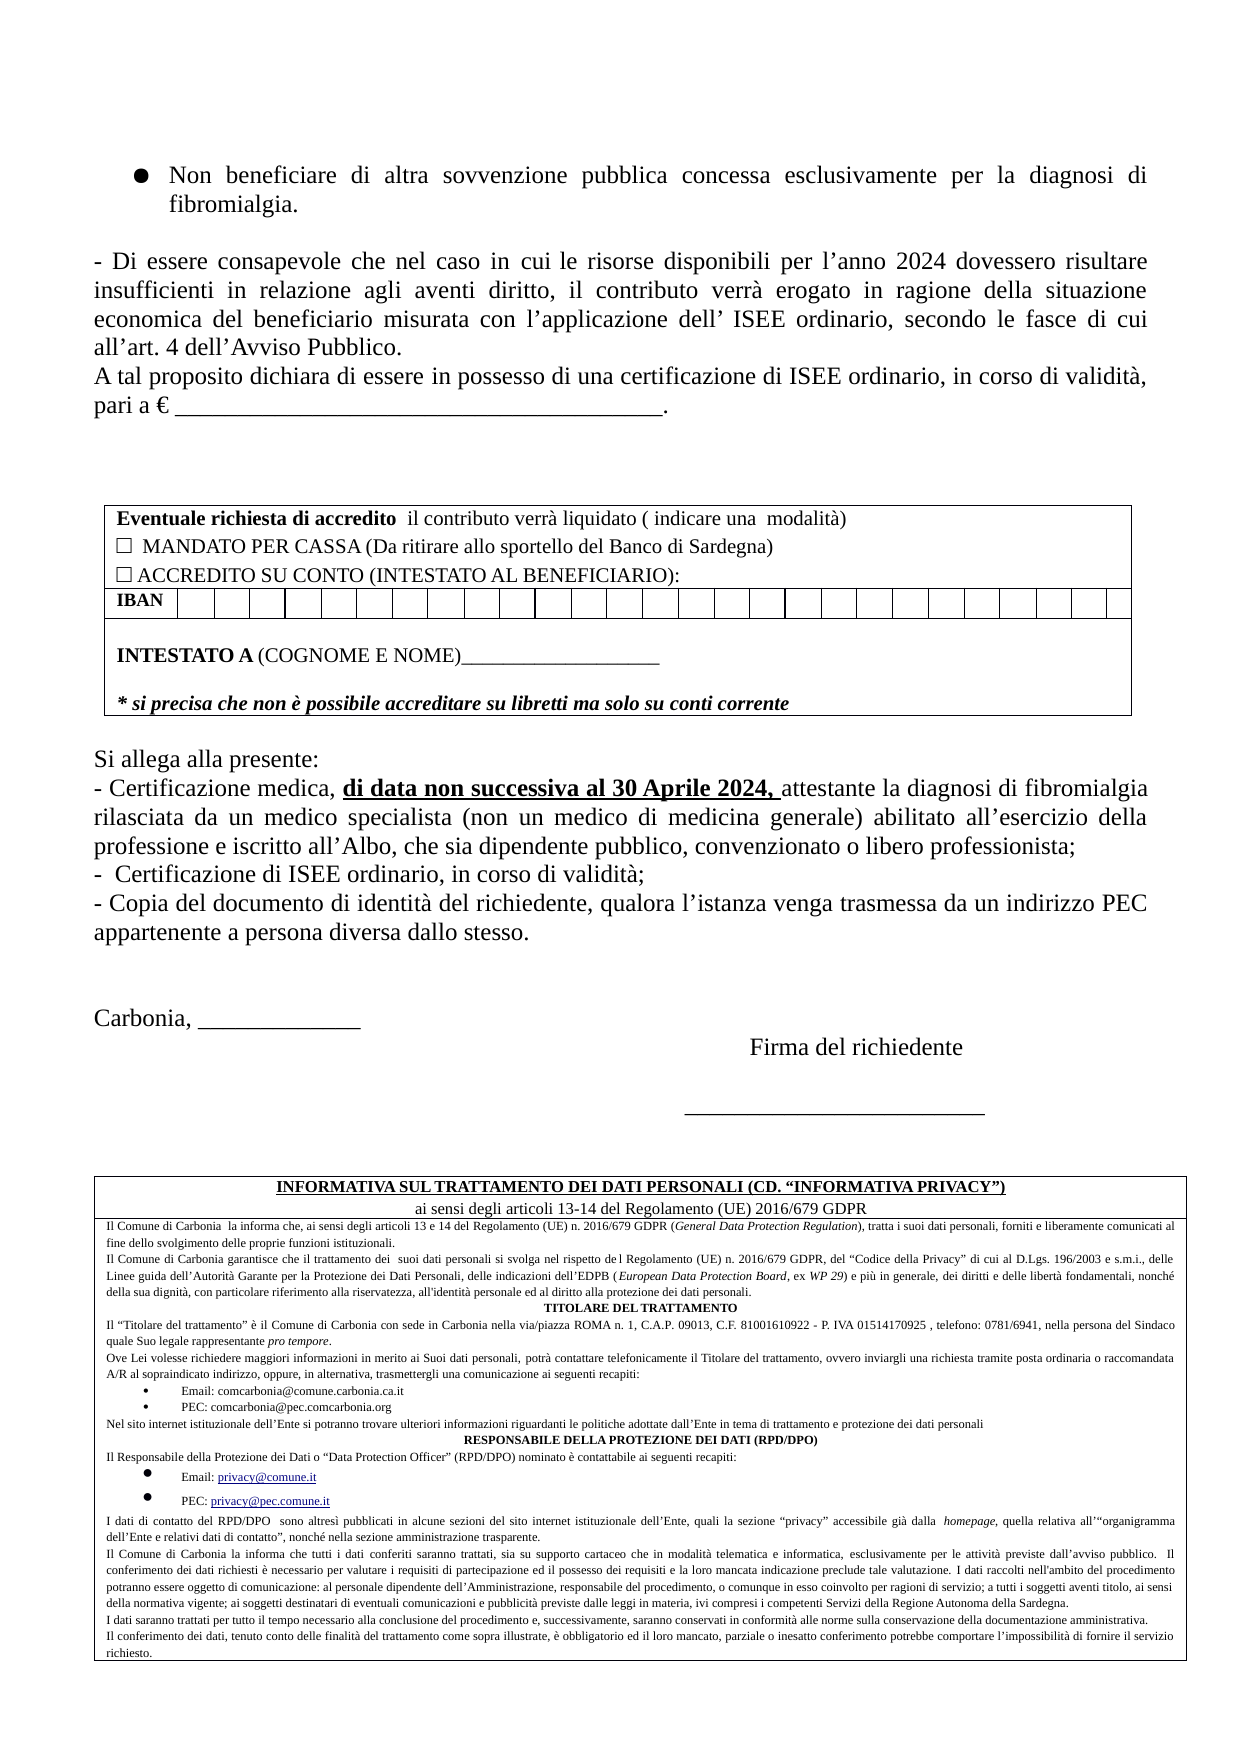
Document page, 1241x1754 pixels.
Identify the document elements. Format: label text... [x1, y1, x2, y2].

table_cell [500, 589, 534, 617]
table_cell [607, 589, 642, 617]
table_cell [1072, 589, 1106, 617]
table_cell [1000, 589, 1036, 617]
text - Certificazione di ISEE ordinario, in corso di validità; [94, 859, 1148, 888]
table_cell [822, 589, 856, 617]
table_cell [428, 589, 464, 617]
text Carbonia, _____________ [94, 1003, 1148, 1032]
table_cell INTESTATO A (COGNOME E NOME)___________________ * si precisa che non è possibile accreditare su libretti ma solo su conti corrente [105, 619, 1131, 715]
table_cell [857, 589, 892, 617]
text - Copia del documento di identità del richiedente, qualora l’istanza venga trasmessa da un indirizzo PEC appartenente a persona diversa dallo stesso. [94, 888, 1148, 946]
table_cell [893, 589, 928, 617]
text - Certificazione medica, di data non successiva al 30 Aprile 2024, attestante la diagnosi di fibromialgia rilasciata da un medico specialista (non un medico di medicina generale) abilitato all’esercizio della professione e iscritto all’Albo, che sia dipendente pubblico, convenzionato o libero professionista; [94, 773, 1148, 859]
table_header INFORMATIVA SUL TRATTAMENTO DEI DATI PERSONALI (CD. “INFORMATIVA PRIVACY”) ai sensi degli articoli 13-14 del Regolamento (UE) 2016/679 GDPR [95, 1177, 1186, 1218]
table_cell [715, 589, 749, 617]
table_cell [536, 589, 571, 617]
table_cell [786, 589, 821, 617]
table_cell [215, 589, 249, 617]
table_cell [465, 589, 499, 617]
table_cell [572, 589, 606, 617]
text Firma del richiedente [94, 1032, 1148, 1061]
table_cell [1037, 589, 1071, 617]
table_cell [750, 589, 784, 617]
text ________________________ [94, 1089, 1148, 1118]
text Si allega alla presente: [94, 744, 1148, 773]
table_cell [679, 589, 714, 617]
list Non beneficiare di altra sovvenzione pubblica concessa esclusivamente per la diagnosi di fibromialgia. [131, 160, 1148, 217]
table_cell [929, 589, 964, 617]
table_cell [643, 589, 678, 617]
table_cell [250, 589, 284, 617]
table_cell [393, 589, 427, 617]
table_cell Il Comune di Carbonia la informa che, ai sensi degli articoli 13 e 14 del Regolamento (UE) n. 2016/679 GDPR (General Data Protection Regulation), tratta i suoi dati personali, forniti e liberamente comunicati al fine dello svolgimento delle proprie funzioni istituzionali. Il Comune di Carbonia garantisce che il trattamento dei suoi dati personali si svolga nel rispetto del Regolamento (UE) n. 2016/679 GDPR, del “Codice della Privacy” di cui al D.Lgs. 196/2003 e s.m.i., delle Linee guida dell’Autorità Garante per la Protezione dei Dati Personali, delle indicazioni dell’EDPB (European Data Protection Board, ex WP 29) e più in generale, dei diritti e delle libertà fondamentali, nonché della sua dignità, con particolare riferimento alla riservatezza, all'identità personale ed al diritto alla protezione dei dati personali. TITOLARE DEL TRATTAMENTO Il “Titolare del trattamento” è il Comune di Carbonia con sede in Carbonia nella via/piazza ROMA n. 1, C.A.P. 09013, C.F. 81001610922 - P. IVA 01514170925 , telefono: 0781/6941, nella persona del Sindaco quale Suo legale rappresentante pro tempore. Ove Lei volesse richiedere maggiori informazioni in merito ai Suoi dati personali, potrà contattare telefonicamente il Titolare del trattamento, ovvero inviargli una richiesta tramite posta ordinaria o raccomandata A/R al sopraindicato indirizzo, oppure, in alternativa, trasmettergli una comunicazione ai seguenti recapiti: Email: comcarbonia@comune.carbonia.ca.it PEC: comcarbonia@pec.comcarbonia.org Nel sito internet istituzionale dell’Ente si potranno trovare ulteriori informazioni riguardanti le politiche adottate dall’Ente in tema di trattamento e protezione dei dati personali RESPONSABILE DELLA PROTEZIONE DEI DATI (RPD/DPO) Il Responsabile della Protezione dei Dati o “Data Protection Officer” (RPD/DPO) nominato è contattabile ai seguenti recapiti: Email: privacy@comune.it PEC: privacy@pec.comune.it I dati di contatto del RPD/DPO sono altresì pubblicati in alcune sezioni del sito internet istituzionale dell’Ente, quali la sezione “privacy” accessibile già dalla homepage, quella relativa all’“organigramma dell’Ente e relativi dati di contatto”, nonché nella sezione amministrazione trasparente. Il Comune di Carbonia la informa che tutti i dati conferiti saranno trattati, sia su supporto cartaceo che in modalità telematica e informatica, esclusivamente per le attività previste dall’avviso pubblico. Il conferimento dei dati richiesti è necessario per valutare i requisiti di partecipazione ed il possesso dei requisiti e la loro mancata indicazione preclude tale valutazione. I dati raccolti nell'ambito del procedimento potranno essere oggetto di comunicazione: al personale dipendente dell’Amministrazione, responsabile del procedimento, o comunque in esso coinvolto per ragioni di servizio; a tutti i soggetti aventi titolo, ai sensi della normativa vigente; ai soggetti destinatari di eventuali comunicazioni e pubblicità previste dalle leggi in materia, ivi compresi i competenti Servizi della Regione Autonoma della Sardegna. I dati saranno trattati per tutto il tempo necessario alla conclusione del procedimento e, successivamente, saranno conservati in conformità alle norme sulla conservazione della documentazione amministrativa. Il conferimento dei dati, tenuto conto delle finalità del trattamento come sopra illustrate, è obbligatorio ed il loro mancato, parziale o inesatto conferimento potrebbe comportare l’impossibilità di fornire il servizio richiesto. [95, 1219, 1186, 1660]
table_header Eventuale richiesta di accredito il contributo verrà liquidato ( indicare una modalità) □ MANDATO PER CASSA (Da ritirare allo sportello del Banco di Sardegna) □ ACCREDITO SU CONTO (INTESTATO AL BENEFICIARIO): [105, 506, 1131, 588]
text A tal proposito dichiara di essere in possesso di una certificazione di ISEE ordinario, in corso di validità, pari a € _______________________________________. [94, 361, 1148, 419]
table_cell [965, 589, 999, 617]
table_cell [178, 589, 214, 617]
table_cell [322, 589, 356, 617]
table_cell [1107, 589, 1131, 617]
text - Di essere consapevole che nel caso in cui le risorse disponibili per l’anno 2024 dovessero risultare insufficienti in relazione agli aventi diritto, il contributo verrà erogato in ragione della situazione economica del beneficiario misurata con l’applicazione dell’ ISEE ordinario, secondo le fasce di cui all’art. 4 dell’Avviso Pubblico. [94, 246, 1148, 361]
table_cell [286, 589, 321, 617]
table_cell [357, 589, 392, 617]
table_cell IBAN [105, 589, 177, 617]
